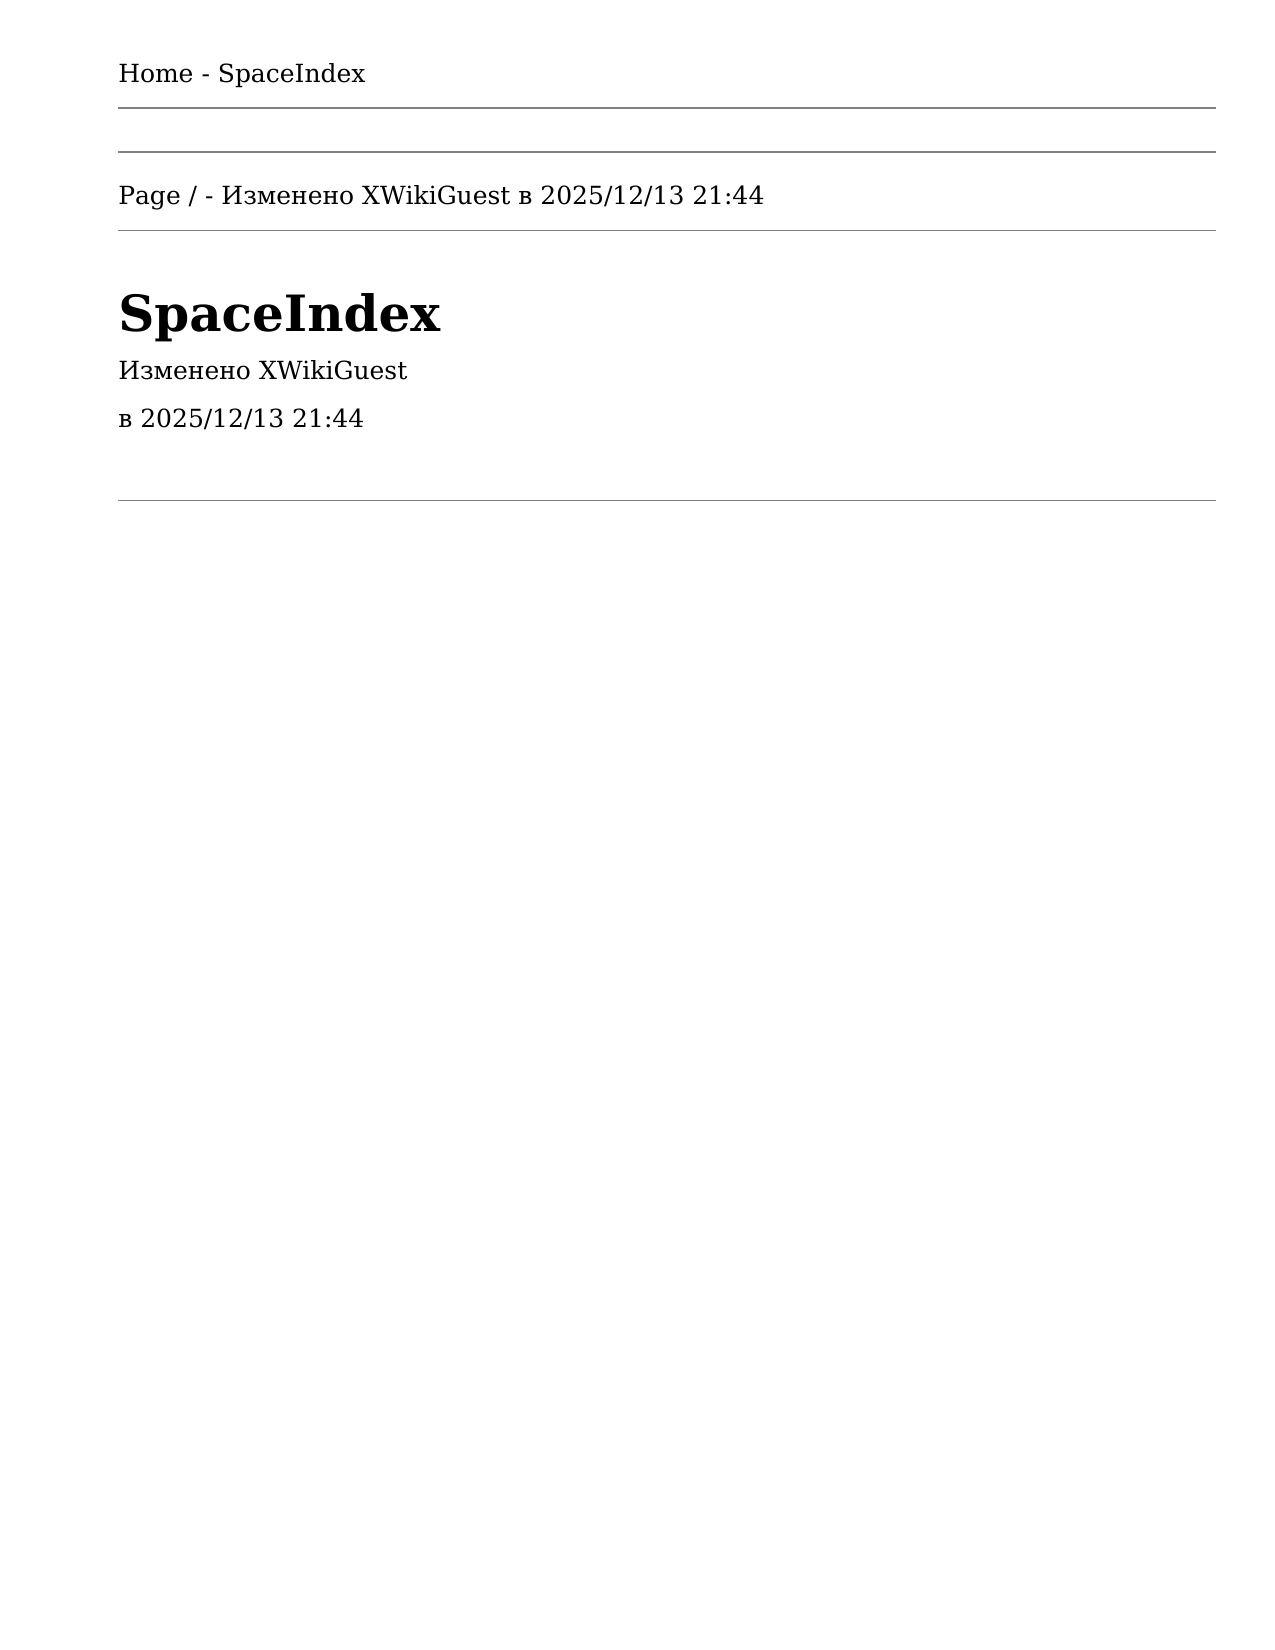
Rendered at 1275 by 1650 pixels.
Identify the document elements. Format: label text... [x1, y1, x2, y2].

subtitle SpaceIndex [118, 284, 1216, 343]
text в 2025/12/13 21:44 [118, 404, 1216, 433]
text Изменено XWikiGuest [118, 356, 1216, 385]
text Page / - Изменено XWikiGuest в 2025/12/13 21:44 [118, 182, 1216, 211]
text Home - SpaceIndex [118, 59, 1216, 88]
